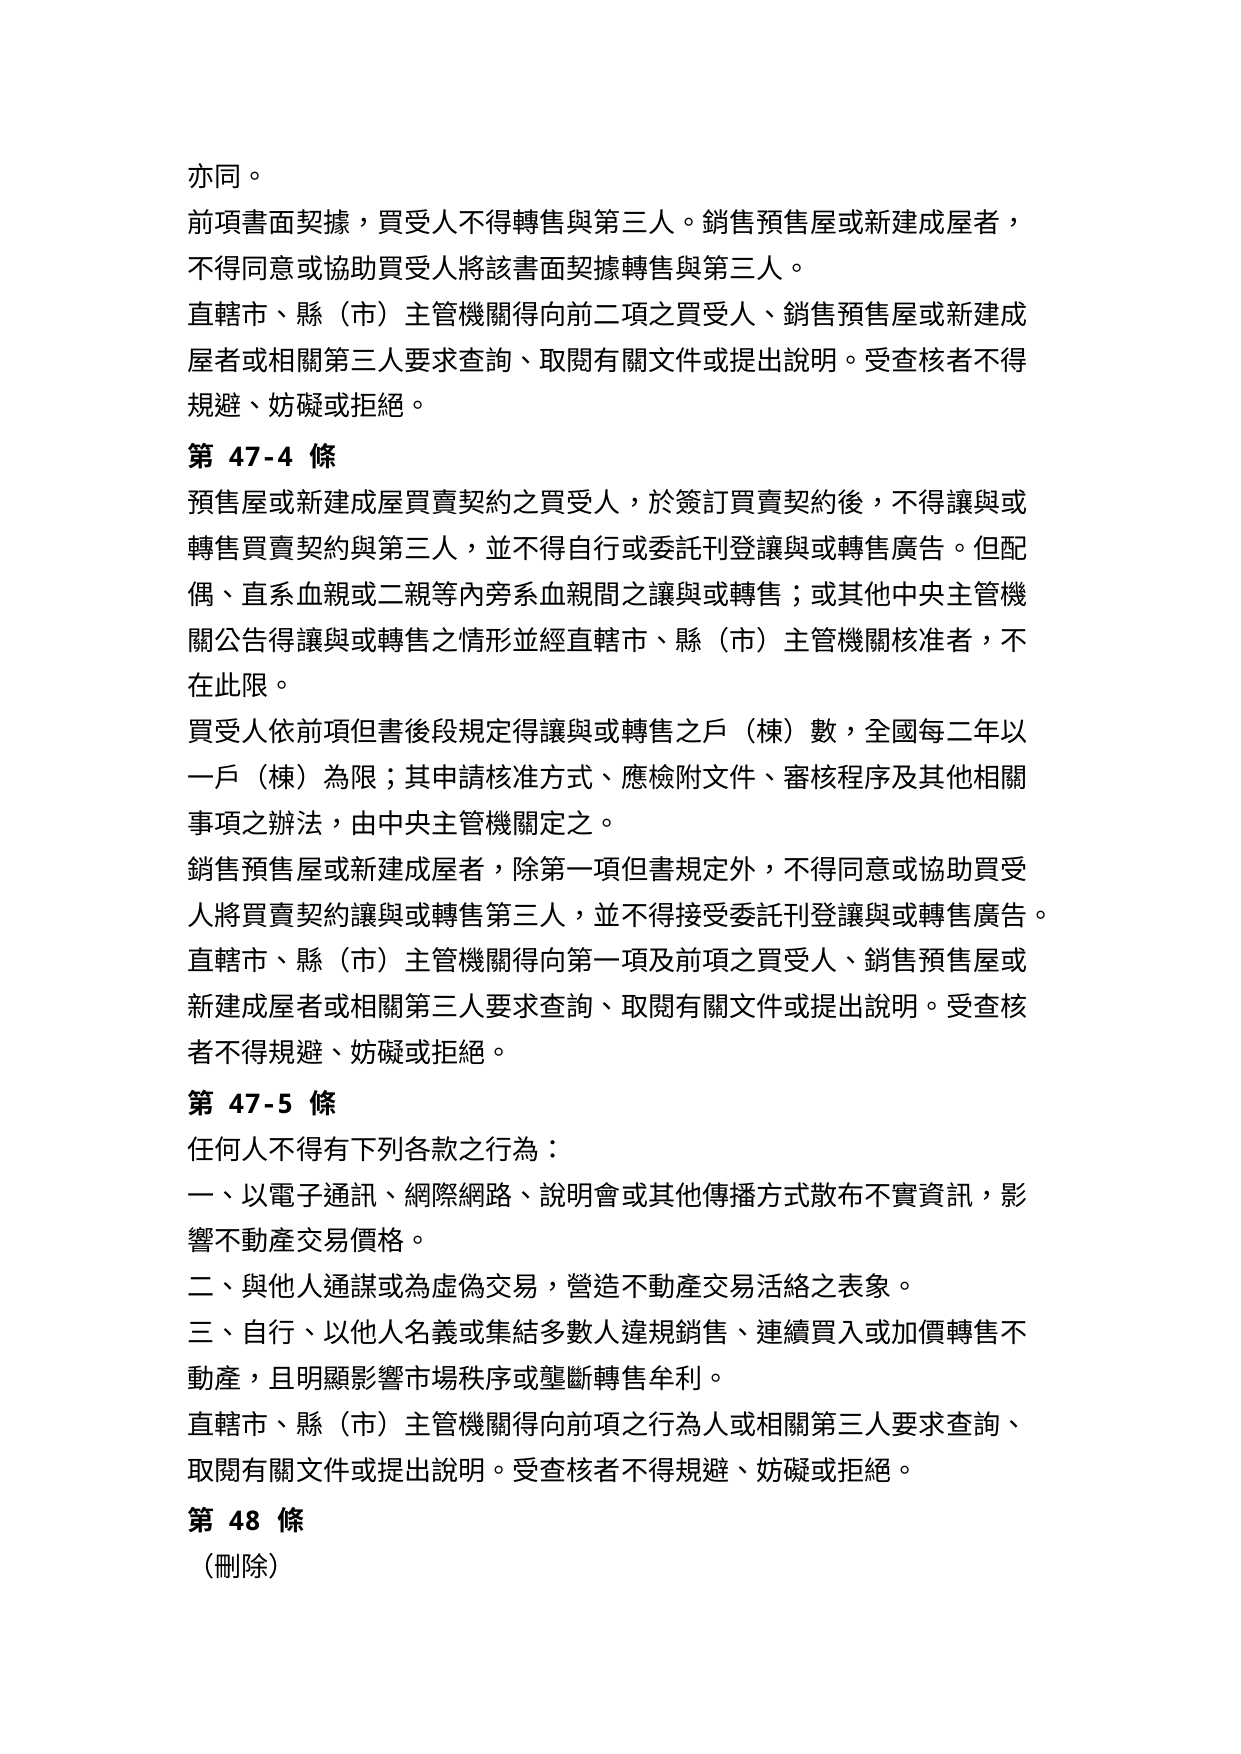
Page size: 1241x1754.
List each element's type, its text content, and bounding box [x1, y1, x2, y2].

text 第 48 條 （刪除） [187, 1494, 1053, 1586]
text 亦同。 前項書面契據，買受人不得轉售與第三人。銷售預售屋或新建成屋者，不得同意或協助買受人將該書面契據轉售與第三人。 直轄市、縣（市）主管機關得向前二項之買受人、銷售預售屋或新建成屋者或相關第三人要求查詢、取閱有關文件或提出說明。受查核者不得規避、妨礙或拒絕。 [187, 150, 1053, 425]
text 第 47-5 條 任何人不得有下列各款之行為： 一、以電子通訊、網際網路、說明會或其他傳播方式散布不實資訊，影響不動產交易價格。 二、與他人通謀或為虛偽交易，營造不動產交易活絡之表象。 三、自行、以他人名義或集結多數人違規銷售、連續買入或加價轉售不動產，且明顯影響市場秩序或壟斷轉售牟利。 直轄市、縣（市）主管機關得向前項之行為人或相關第三人要求查詢、取閱有關文件或提出說明。受查核者不得規避、妨礙或拒絕。 [187, 1077, 1053, 1489]
text 第 47-4 條 預售屋或新建成屋買賣契約之買受人，於簽訂買賣契約後，不得讓與或轉售買賣契約與第三人，並不得自行或委託刊登讓與或轉售廣告。但配偶、直系血親或二親等內旁系血親間之讓與或轉售；或其他中央主管機關公告得讓與或轉售之情形並經直轄市、縣（市）主管機關核准者，不在此限。 買受人依前項但書後段規定得讓與或轉售之戶（棟）數，全國每二年以一戶（棟）為限；其申請核准方式、應檢附文件、審核程序及其他相關事項之辦法，由中央主管機關定之。 銷售預售屋或新建成屋者，除第一項但書規定外，不得同意或協助買受人將買賣契約讓與或轉售第三人，並不得接受委託刊登讓與或轉售廣告。 直轄市、縣（市）主管機關得向第一項及前項之買受人、銷售預售屋或新建成屋者或相關第三人要求查詢、取閱有關文件或提出說明。受查核者不得規避、妨礙或拒絕。 [187, 430, 1053, 1072]
